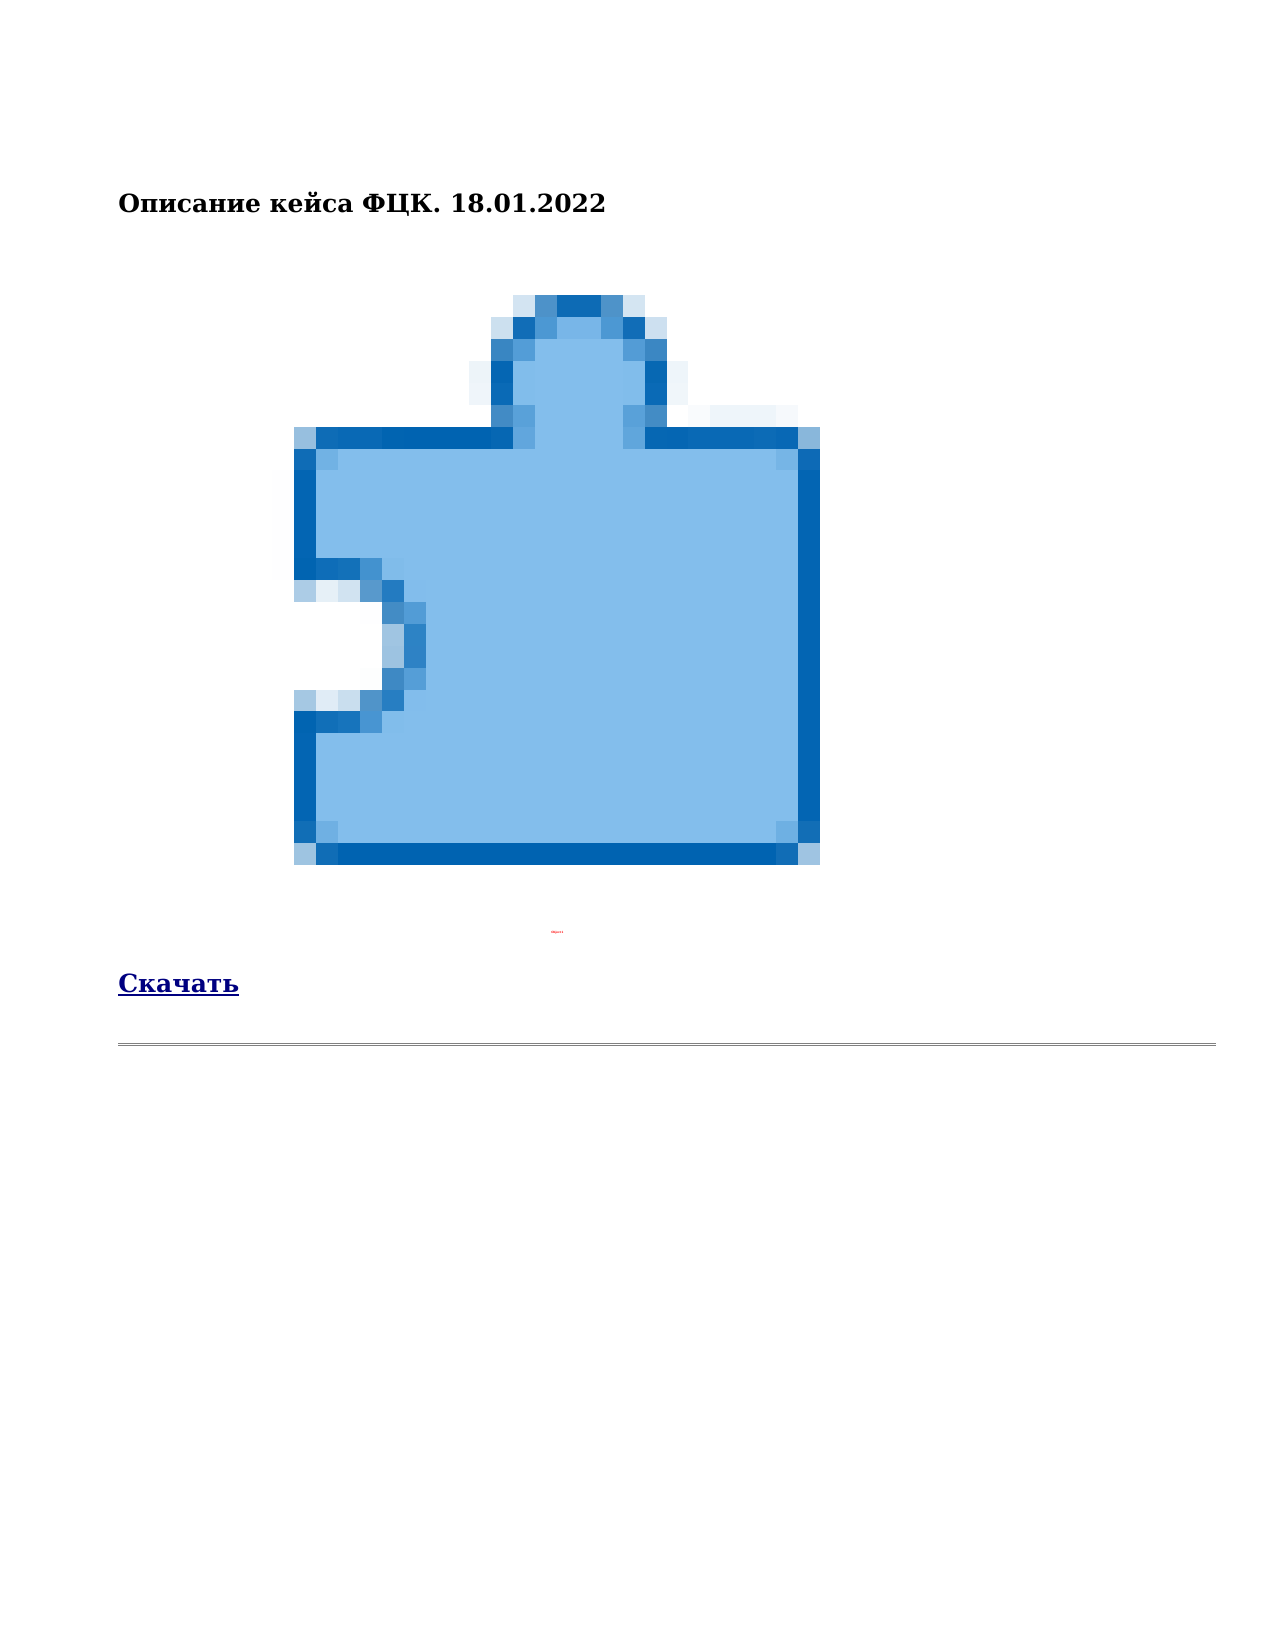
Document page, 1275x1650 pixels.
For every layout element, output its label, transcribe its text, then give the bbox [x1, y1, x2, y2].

text Скачать [118, 969, 1216, 999]
subtitle Описание кейса ФЦК. 18.01.2022 [118, 189, 1216, 218]
